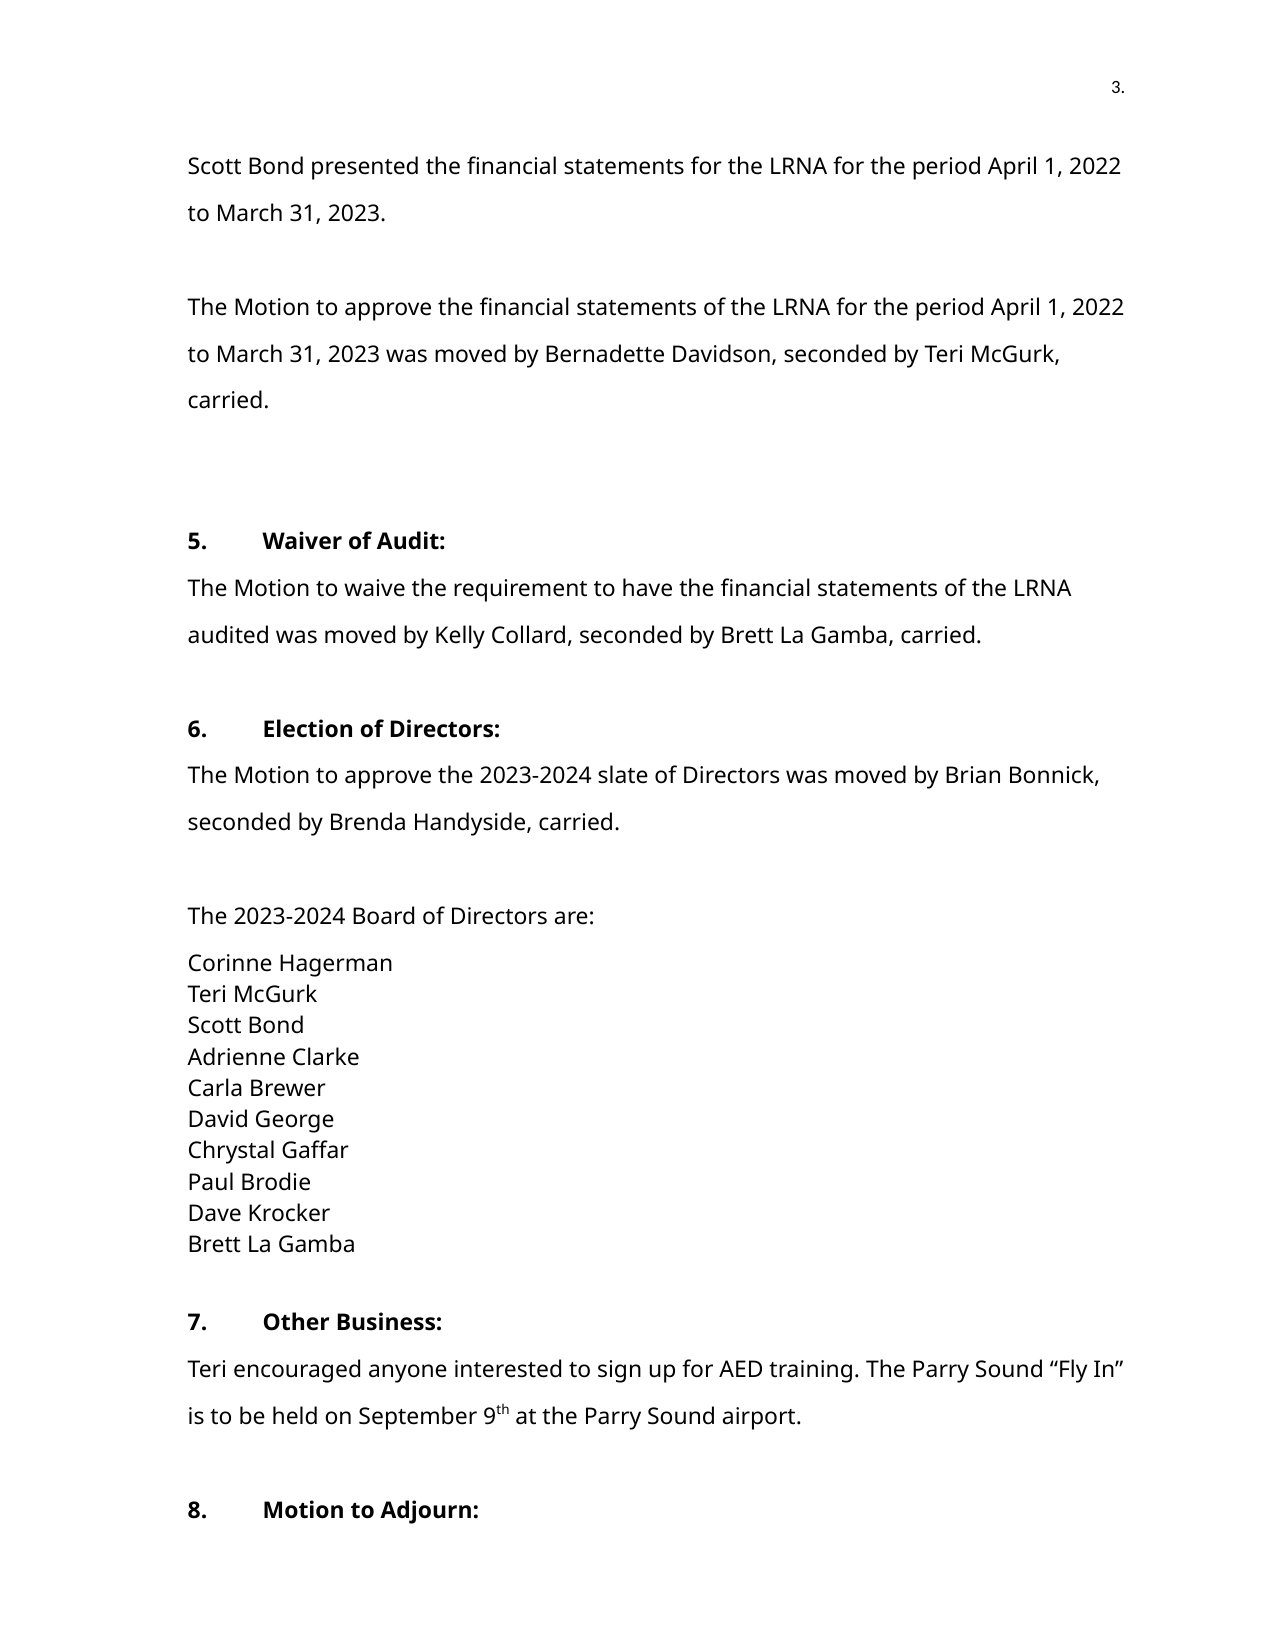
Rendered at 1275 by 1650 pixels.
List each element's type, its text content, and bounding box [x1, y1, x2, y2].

list The Motion to waive the requirement to have the financial statements of the LRNA audited was moved by Kelly Collard, seconded by Brett La Gamba, carried. [187, 572, 1125, 650]
list Election of Directors: [187, 712, 1125, 744]
list Other Business: [187, 1306, 1125, 1337]
list The Motion to approve the financial statements of the LRNA for the period April 1, 2022 to March 31, 2023 was moved by Bernadette Davidson, seconded by Teri McGurk, carried. [187, 291, 1125, 416]
list Waiver of Audit: [187, 525, 1125, 556]
list Motion to Adjourn: [187, 1494, 1125, 1525]
list The Motion to approve the 2023-2024 slate of Directors was moved by Brian Bonnick, seconded by Brenda Handyside, carried. [187, 759, 1125, 837]
list The 2023-2024 Board of Directors are: [187, 900, 1125, 931]
list Teri encouraged anyone interested to sign up for AED training. The Parry Sound “Fly In” is to be held on September 9th at the Parry Sound airport. [187, 1353, 1125, 1431]
list Scott Bond presented the financial statements for the LRNA for the period April 1, 2022 to March 31, 2023. [187, 150, 1125, 228]
list Corinne Hagerman Teri McGurk Scott Bond Adrienne Clarke Carla Brewer David George Chrystal Gaffar Paul Brodie Dave Krocker Brett La Gamba [187, 947, 1125, 1259]
